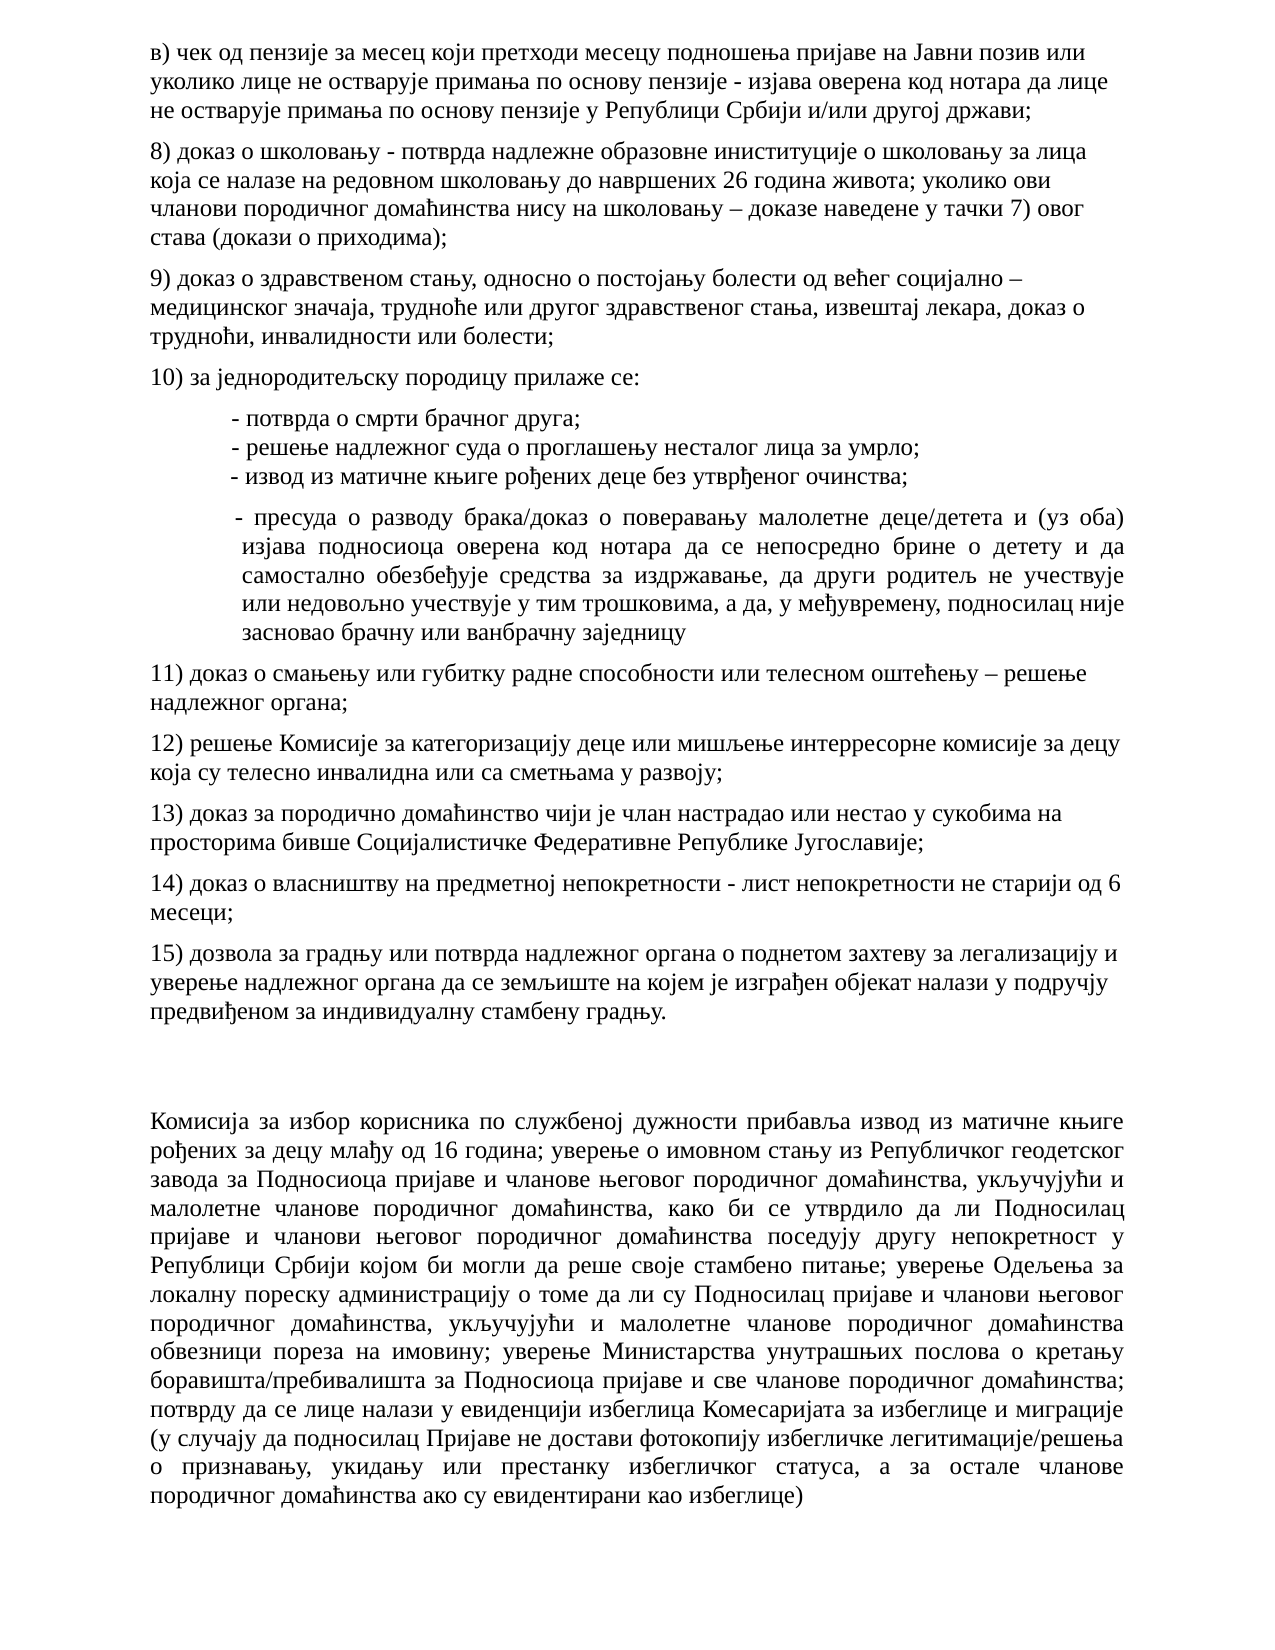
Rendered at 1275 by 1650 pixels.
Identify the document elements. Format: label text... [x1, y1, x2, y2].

text 8) доказ о школовању - потврда надлежне образовне иниституције о школовању за лица која се налазе на редовном школовању до навршених 26 година живота; уколико ови чланови породичног домаћинства нису на школовању – доказе наведене у тачки 7) овог става (докази о приходима); [150, 136, 1125, 251]
text - извод из матичне књиге рођених деце без утврђеног очинства; [224, 461, 1125, 490]
text - решење надлежног суда о проглашењу несталог лица за умрло; [231, 432, 935, 461]
text 11) доказ о смањењу или губитку радне способности или телесном оштећењу – решење надлежног органа; [150, 658, 1125, 716]
text 14) доказ о власништву на предметној непокретности - лист непокретности не старији од 6 месеци; [150, 868, 1125, 926]
text 9) доказ о здравственом стању, односно о постојању болести од већег социјално – медицинског значаја, трудноће или другог здравственог стања, извештај лекара, доказ о трудноћи, инвалидности или болести; [150, 263, 1125, 350]
text 10) за једнородитељску породицу прилаже се: [150, 362, 1125, 391]
text - пресуда о разводу брака/доказ о поверавању малолетне деце/детета и (уз оба) изјава подносиоца оверена код нотара да се непосредно брине о детету и да самостално обезбеђује средства за издржавање, да други родитељ не учествује или недовољно учествује у тим трошковима, а да, у међувремену, подносилац није засновао брачну или ванбрачну заједницу [224, 502, 1125, 646]
text 15) дозвола за градњу или потврда надлежног органа о поднетом захтеву за легализацију и уверење надлежног органа да се земљиште на којем је изграђен објекат налази у подручју предвиђеном за индивидуалну стамбену градњу. [150, 938, 1125, 1025]
text в) чек од пензије за месец који претходи месецу подношења пријаве на Јавни позив или уколико лице не остварује примања по основу пензије - изјава оверена код нотара да лице не остварује примања по основу пензије у Републици Србији и/или другој држави; [150, 37, 1125, 123]
text 13) доказ за породично домаћинство чији је члан настрадао или нестао у сукобима на просторима бивше Социјалистичке Федеративне Републике Југославије; [150, 798, 1125, 856]
text - потврда о смрти брачног друга; [231, 403, 935, 432]
text 12) решење Комисије за категоризацију деце или мишљење интерресорне комисије за децу која су телесно инвалидна или са сметњама у развоју; [150, 728, 1125, 786]
text Комисија за избор корисника по службеној дужности прибавља извод из матичне књиге рођених за децу млађу од 16 година; уверење о имовном стању из Републичког геодетског завода за Подносиоца пријаве и чланове његовог породичног домаћинства, укључујући и малолетне чланове породичног домаћинства, како би се утврдило да ли Подносилац пријаве и чланови његовог породичног домаћинства поседују другу непокретност у Републици Србији којом би могли да реше своје стамбено питање; уверење Одељења за локалну пореску администрацију о томе да ли су Подносилац пријаве и чланови његовог породичног домаћинства, укључујући и малолетне чланове породичног домаћинства обвезници пореза на имовину; уверење Министарства унутрашњих послова о кретању боравишта/пребивалишта за Подносиоца пријаве и све чланове породичног домаћинства; потврду да се лице налази у евиденцији избеглица Комесаријата за избеглице и миграције (у случају да подносилац Пријаве не достави фотокопију избегличке легитимације/решења о признавању, укидању или престанку избегличког статуса, а за остале чланове породичног домаћинства ако су евидентирани као избеглице) [150, 1106, 1125, 1509]
